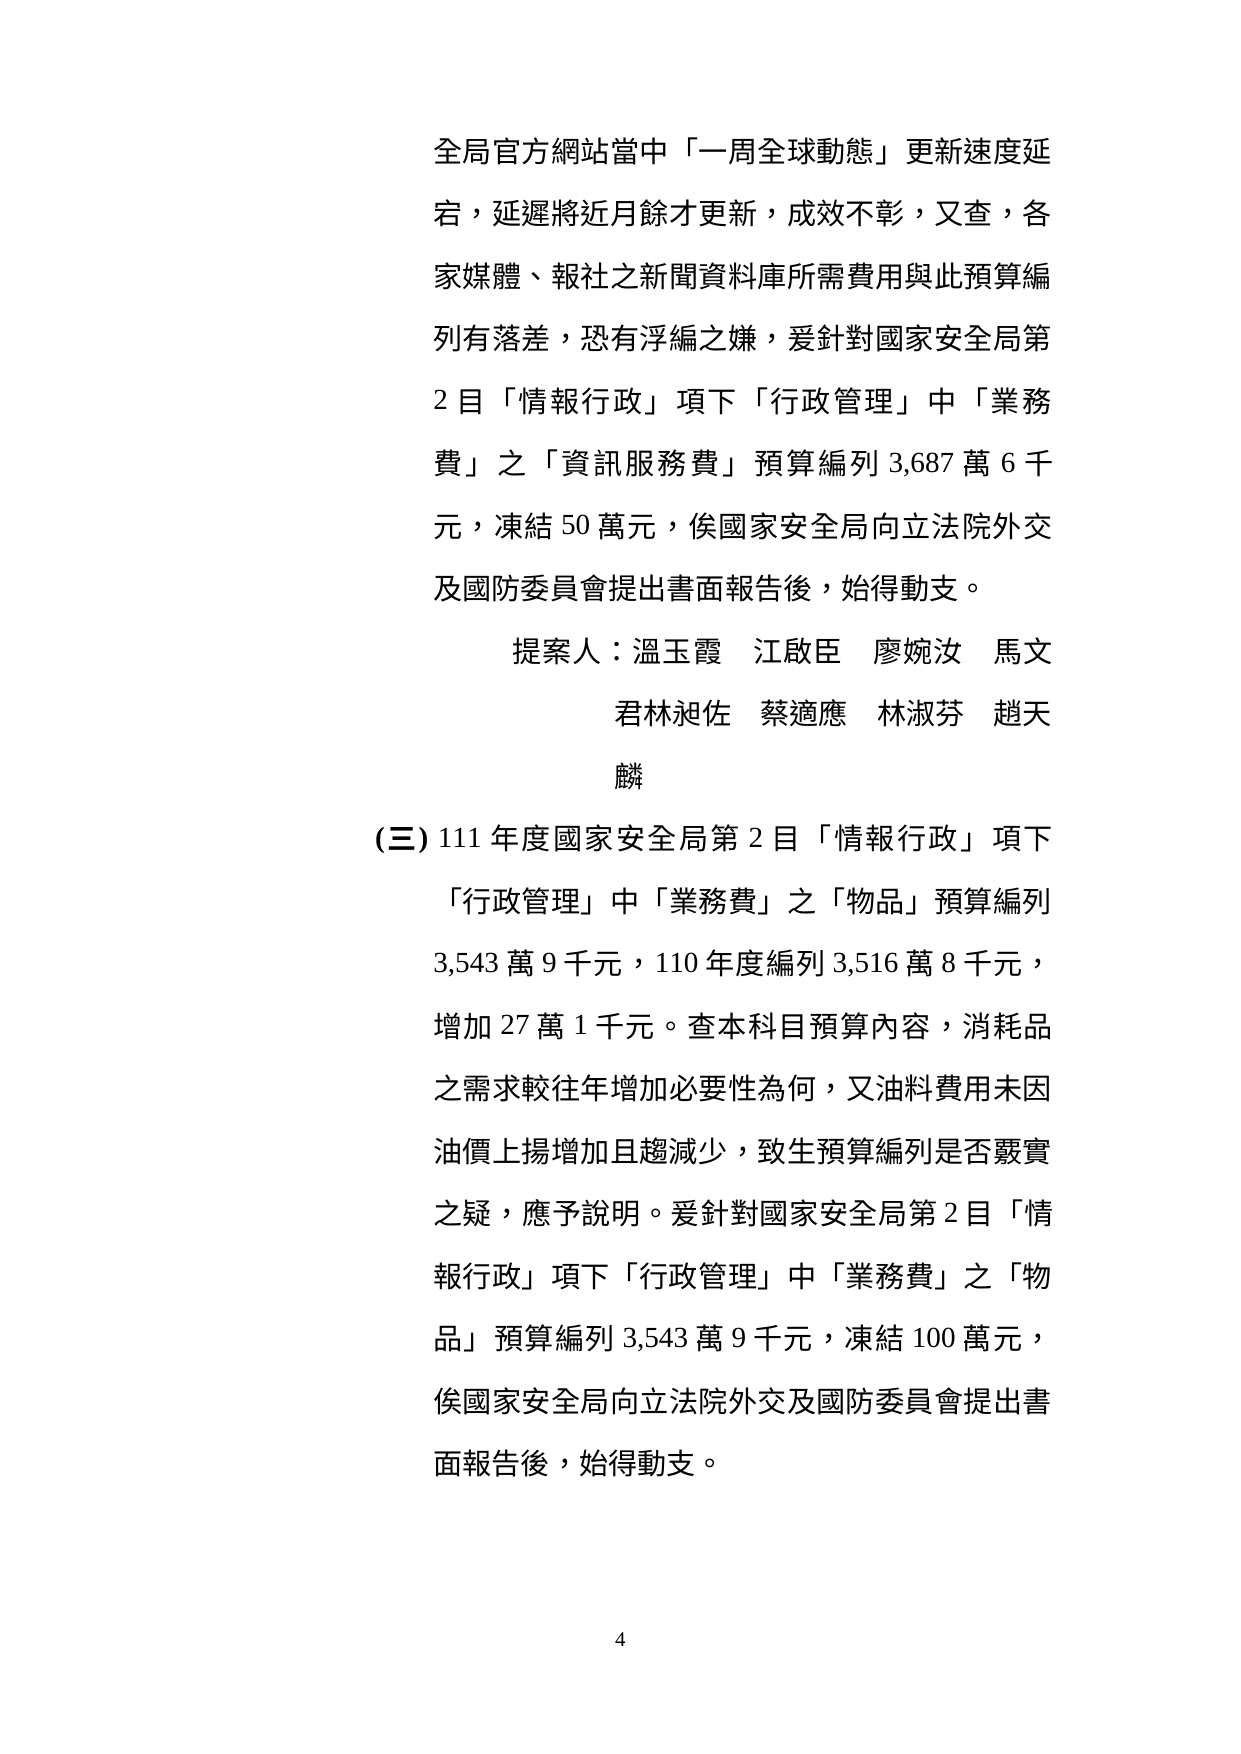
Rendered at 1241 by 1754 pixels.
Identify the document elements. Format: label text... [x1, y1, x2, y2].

text (三) 111年度國家安全局第2目「情報行政」項下「行政管理」中「業務費」之「物品」預算編列3,543萬9千元，110年度編列3,516萬8千元，增加27萬1千元。查本科目預算內容，消耗品之需求較往年增加必要性為何，又油料費用未因油價上揚增加且趨減少，致生預算編列是否覈實之疑，應予說明。爰針對國家安全局第2目「情報行政」項下「行政管理」中「業務費」之「物品」預算編列3,543萬9千元，凍結100萬元，俟國家安全局向立法院外交及國防委員會提出書面報告後，始得動支。 [375, 795, 1053, 1483]
text 提案人：溫玉霞 江啟臣 廖婉汝 馬文君林昶佐 蔡適應 林淑芬 趙天麟 [512, 608, 1053, 795]
text 全局官方網站當中「一周全球動態」更新速度延宕，延遲將近月餘才更新，成效不彰，又查，各家媒體、報社之新聞資料庫所需費用與此預算編列有落差，恐有浮編之嫌，爰針對國家安全局第2目「情報行政」項下「行政管理」中「業務費」之「資訊服務費」預算編列3,687萬6千元，凍結50萬元，俟國家安全局向立法院外交及國防委員會提出書面報告後，始得動支。 [375, 108, 1053, 608]
